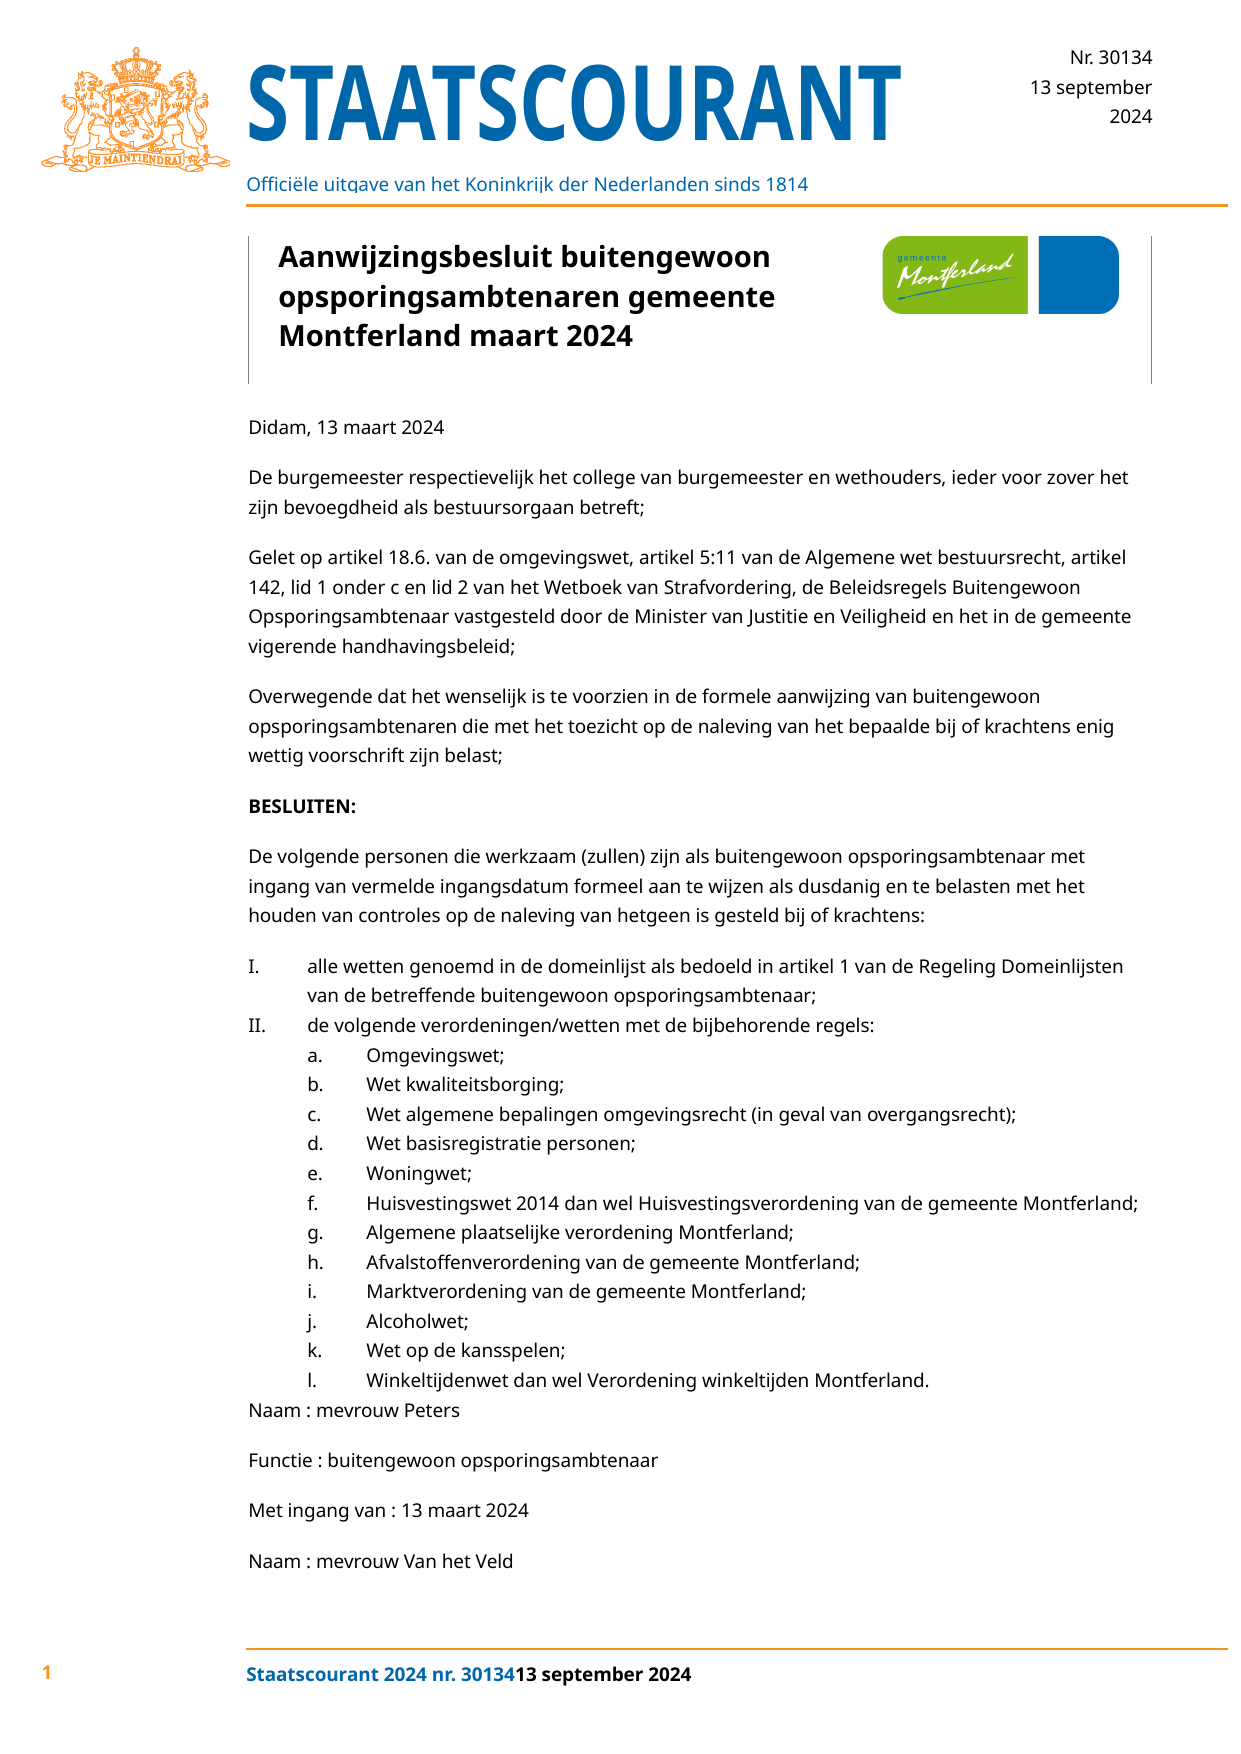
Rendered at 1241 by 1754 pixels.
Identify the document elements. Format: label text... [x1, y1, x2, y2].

list Omgevingswet; [307, 1042, 1152, 1068]
list Wet basisregistratie personen; [307, 1131, 1152, 1156]
picture [41, 47, 231, 172]
list Afvalstoffenverordening van de gemeente Montferland; [307, 1249, 1152, 1275]
text Naam : mevrouw Van het Veld [248, 1548, 1152, 1574]
list de volgende verordeningen/wetten met de bijbehorende regels: [248, 1012, 1152, 1038]
list Algemene plaatselijke verordening Montferland; [307, 1219, 1152, 1245]
list Wet kwaliteitsborging; [307, 1071, 1152, 1097]
list Alcoholwet; [307, 1308, 1152, 1334]
table_header [850, 236, 1151, 384]
text BESLUITEN: [248, 793, 1152, 819]
table_header Aanwijzingsbesluit buitengewoon opsporingsambtenaren gemeente Montferland maart 2024 [249, 236, 850, 384]
list Wet algemene bepalingen omgevingsrecht (in geval van overgangsrecht); [307, 1101, 1152, 1127]
text De burgemeester respectievelijk het college van burgemeester en wethouders, ieder voor zover het zijn bevoegdheid als bestuursorgaan betreft; [248, 464, 1152, 520]
text Naam : mevrouw Peters [248, 1397, 1152, 1423]
list Wet op de kansspelen; [307, 1338, 1152, 1363]
text Didam, 13 maart 2024 [248, 414, 1152, 440]
list Huisvestingswet 2014 dan wel Huisvestingsverordening van de gemeente Montferland; [307, 1190, 1152, 1216]
list Woningwet; [307, 1160, 1152, 1186]
text Met ingang van : 13 maart 2024 [248, 1498, 1152, 1523]
list Winkeltijdenwet dan wel Verordening winkeltijden Montferland. [307, 1367, 1152, 1393]
text Gelet op artikel 18.6. van de omgevingswet, artikel 5:11 van de Algemene wet bestuursrecht, artikel 142, lid 1 onder c en lid 2 van het Wetboek van Strafvordering, de Beleidsregels Buitengewoon Opsporingsambtenaar vastgesteld door de Minister van Justitie en Veiligheid en het in de gemeente vigerende handhavingsbeleid; [248, 544, 1152, 659]
picture [882, 236, 1119, 314]
text Overwegende dat het wenselijk is te voorzien in de formele aanwijzing van buitengewoon opsporingsambtenaren die met het toezicht op de naleving van het bepaalde bij of krachtens enig wettig voorschrift zijn belast; [248, 683, 1152, 768]
text De volgende personen die werkzaam (zullen) zijn als buitengewoon opsporingsambtenaar met ingang van vermelde ingangsdatum formeel aan te wijzen als dusdanig en te belasten met het houden van controles op de naleving van hetgeen is gesteld bij of krachtens: [248, 843, 1152, 928]
text Functie : buitengewoon opsporingsambtenaar [248, 1447, 1152, 1473]
list alle wetten genoemd in de domeinlijst als bedoeld in artikel 1 van de Regeling Domeinlijsten van de betreffende buitengewoon opsporingsambtenaar; [248, 953, 1152, 1008]
list Marktverordening van de gemeente Montferland; [307, 1278, 1152, 1304]
